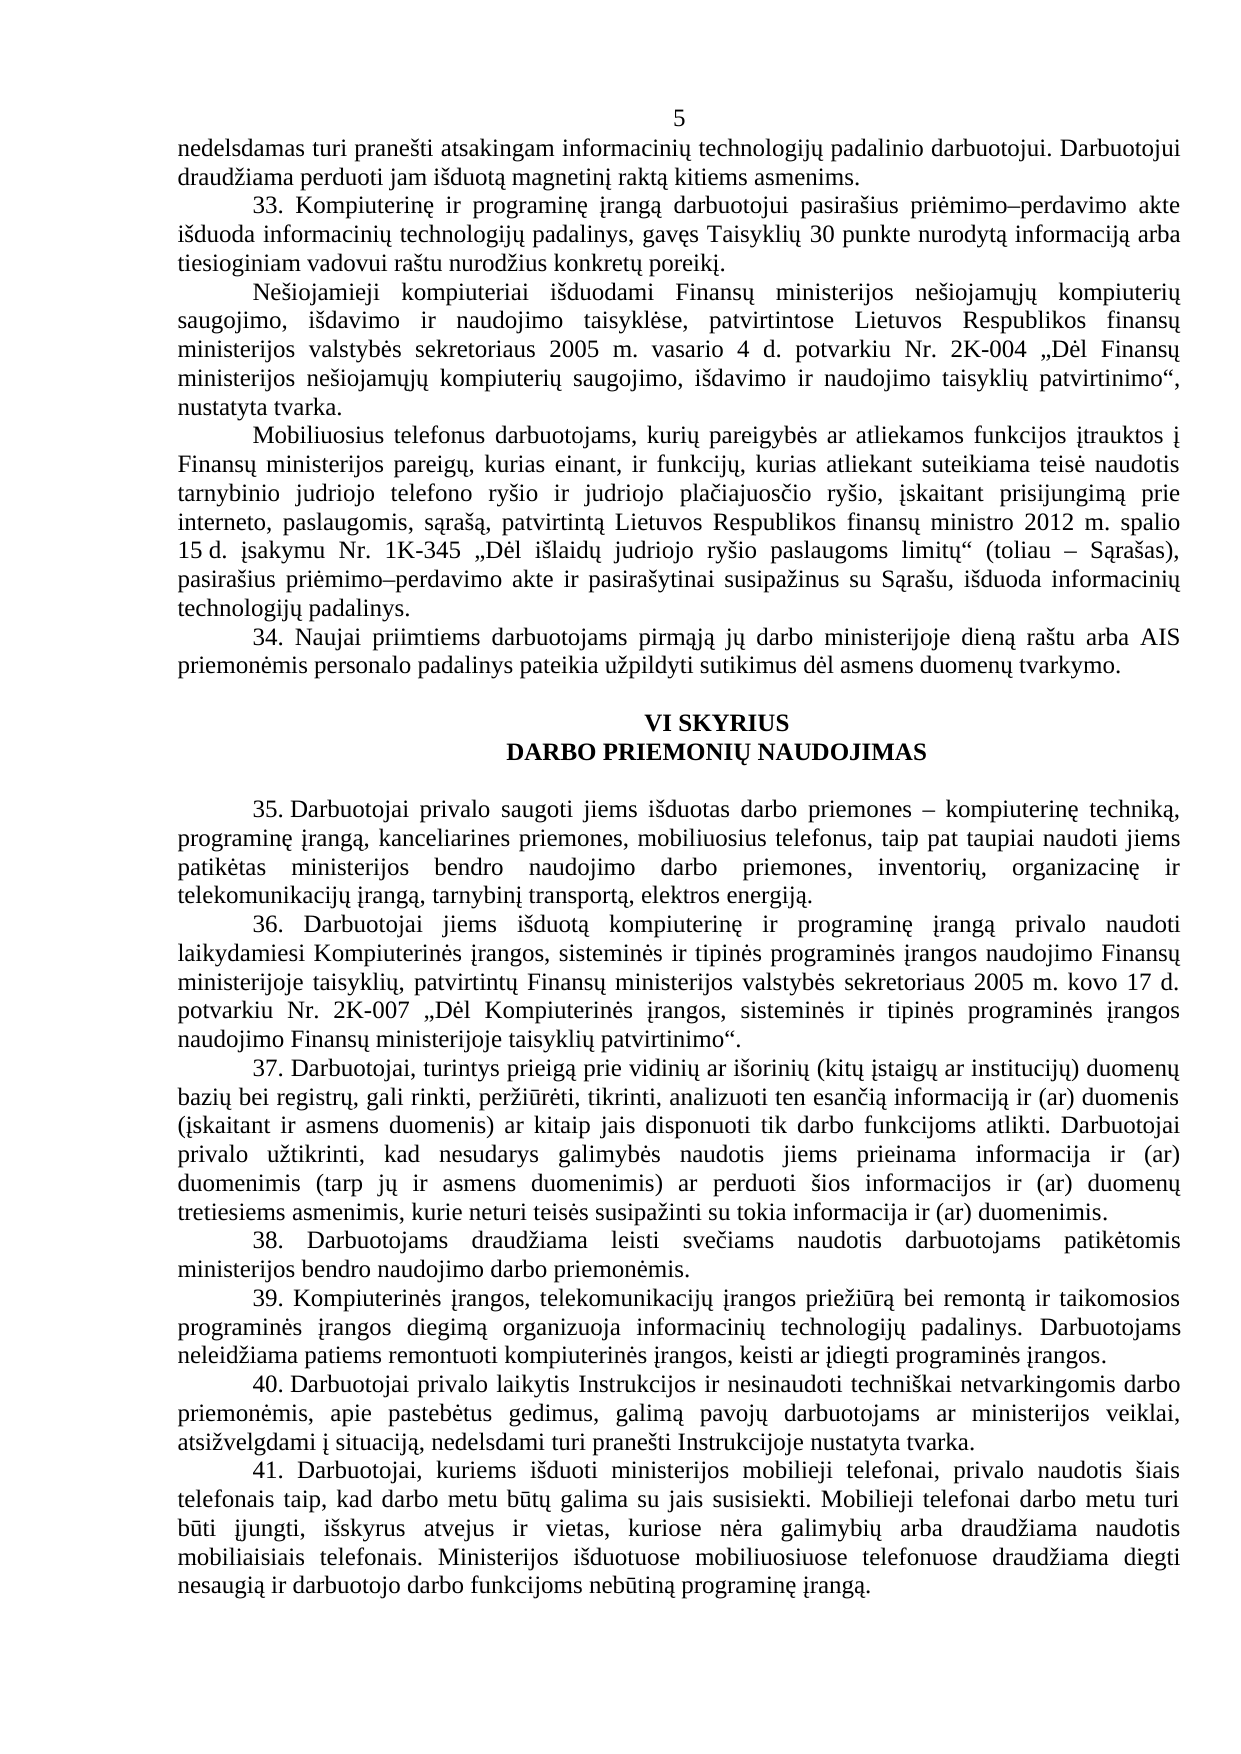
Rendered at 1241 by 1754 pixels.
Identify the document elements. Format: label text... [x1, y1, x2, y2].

text 41. Darbuotojai, kuriems išduoti ministerijos mobilieji telefonai, privalo naudotis šiais telefonais taip, kad darbo metu būtų galima su jais susisiekti. Mobilieji telefonai darbo metu turi būti įjungti, išskyrus atvejus ir vietas, kuriose nėra galimybių arba draudžiama naudotis mobiliaisiais telefonais. Ministerijos išduotuose mobiliuosiuose telefonuose draudžiama diegti nesaugią ir darbuotojo darbo funkcijoms nebūtiną programinę įrangą. [177, 1455, 1181, 1599]
text 35. Darbuotojai privalo saugoti jiems išduotas darbo priemones – kompiuterinę techniką, programinę įrangą, kanceliarines priemones, mobiliuosius telefonus, taip pat taupiai naudoti jiems patikėtas ministerijos bendro naudojimo darbo priemones, inventorių, organizacinę ir telekomunikacijų įrangą, tarnybinį transportą, elektros energiją. [177, 794, 1181, 909]
text 37. Darbuotojai, turintys prieigą prie vidinių ar išorinių (kitų įstaigų ar institucijų) duomenų bazių bei registrų, gali rinkti, peržiūrėti, tikrinti, analizuoti ten esančią informaciją ir (ar) duomenis (įskaitant ir asmens duomenis) ar kitaip jais disponuoti tik darbo funkcijoms atlikti. Darbuotojai privalo užtikrinti, kad nesudarys galimybės naudotis jiems prieinama informacija ir (ar) duomenimis (tarp jų ir asmens duomenimis) ar perduoti šios informacijos ir (ar) duomenų tretiesiems asmenimis, kurie neturi teisės susipažinti su tokia informacija ir (ar) duomenimis. [177, 1053, 1181, 1225]
text 40. Darbuotojai privalo laikytis Instrukcijos ir nesinaudoti techniškai netvarkingomis darbo priemonėmis, apie pastebėtus gedimus, galimą pavojų darbuotojams ar ministerijos veiklai, atsižvelgdami į situaciją, nedelsdami turi pranešti Instrukcijoje nustatyta tvarka. [177, 1369, 1181, 1455]
text 38. Darbuotojams draudžiama leisti svečiams naudotis darbuotojams patikėtomis ministerijos bendro naudojimo darbo priemonėmis. [177, 1225, 1181, 1283]
text 33. Kompiuterinę ir programinę įrangą darbuotojui pasirašius priėmimo–perdavimo akte išduoda informacinių technologijų padalinys, gavęs Taisyklių 30 punkte nurodytą informaciją arba tiesioginiam vadovui raštu nurodžius konkretų poreikį. [177, 190, 1181, 277]
text 36. Darbuotojai jiems išduotą kompiuterinę ir programinę įrangą privalo naudoti laikydamiesi Kompiuterinės įrangos, sisteminės ir tipinės programinės įrangos naudojimo Finansų ministerijoje taisyklių, patvirtintų Finansų ministerijos valstybės sekretoriaus 2005 m. kovo 17 d. potvarkiu Nr. 2K-007 „Dėl Kompiuterinės įrangos, sisteminės ir tipinės programinės įrangos naudojimo Finansų ministerijoje taisyklių patvirtinimo“. [177, 909, 1181, 1053]
text nedelsdamas turi pranešti atsakingam informacinių technologijų padalinio darbuotojui. Darbuotojui draudžiama perduoti jam išduotą magnetinį raktą kitiems asmenims. [177, 133, 1181, 190]
text Nešiojamieji kompiuteriai išduodami Finansų ministerijos nešiojamųjų kompiuterių saugojimo, išdavimo ir naudojimo taisyklėse, patvirtintose Lietuvos Respublikos finansų ministerijos valstybės sekretoriaus 2005 m. vasario 4 d. potvarkiu Nr. 2K-004 „Dėl Finansų ministerijos nešiojamųjų kompiuterių saugojimo, išdavimo ir naudojimo taisyklių patvirtinimo“, nustatyta tvarka. [177, 277, 1181, 420]
text DARBO PRIEMONIŲ NAUDOJIMAS [177, 737, 1181, 765]
text Mobiliuosius telefonus darbuotojams, kurių pareigybės ar atliekamos funkcijos įtrauktos į Finansų ministerijos pareigų, kurias einant, ir funkcijų, kurias atliekant suteikiama teisė naudotis tarnybinio judriojo telefono ryšio ir judriojo plačiajuosčio ryšio, įskaitant prisijungimą prie interneto, paslaugomis, sąrašą, patvirtintą Lietuvos Respublikos finansų ministro 2012 m. spalio 15 d. įsakymu Nr. 1K-345 „Dėl išlaidų judriojo ryšio paslaugoms limitų“ (toliau – Sąrašas), pasirašius priėmimo–perdavimo akte ir pasirašytinai susipažinus su Sąrašu, išduoda informacinių technologijų padalinys. [177, 420, 1181, 622]
text 39. Kompiuterinės įrangos, telekomunikacijų įrangos priežiūrą bei remontą ir taikomosios programinės įrangos diegimą organizuoja informacinių technologijų padalinys. Darbuotojams neleidžiama patiems remontuoti kompiuterinės įrangos, keisti ar įdiegti programinės įrangos. [177, 1283, 1181, 1369]
text 34. Naujai priimtiems darbuotojams pirmąją jų darbo ministerijoje dieną raštu arba AIS priemonėmis personalo padalinys pateikia užpildyti sutikimus dėl asmens duomenų tvarkymo. [177, 622, 1181, 679]
text VI SKYRIUS [177, 708, 1181, 737]
